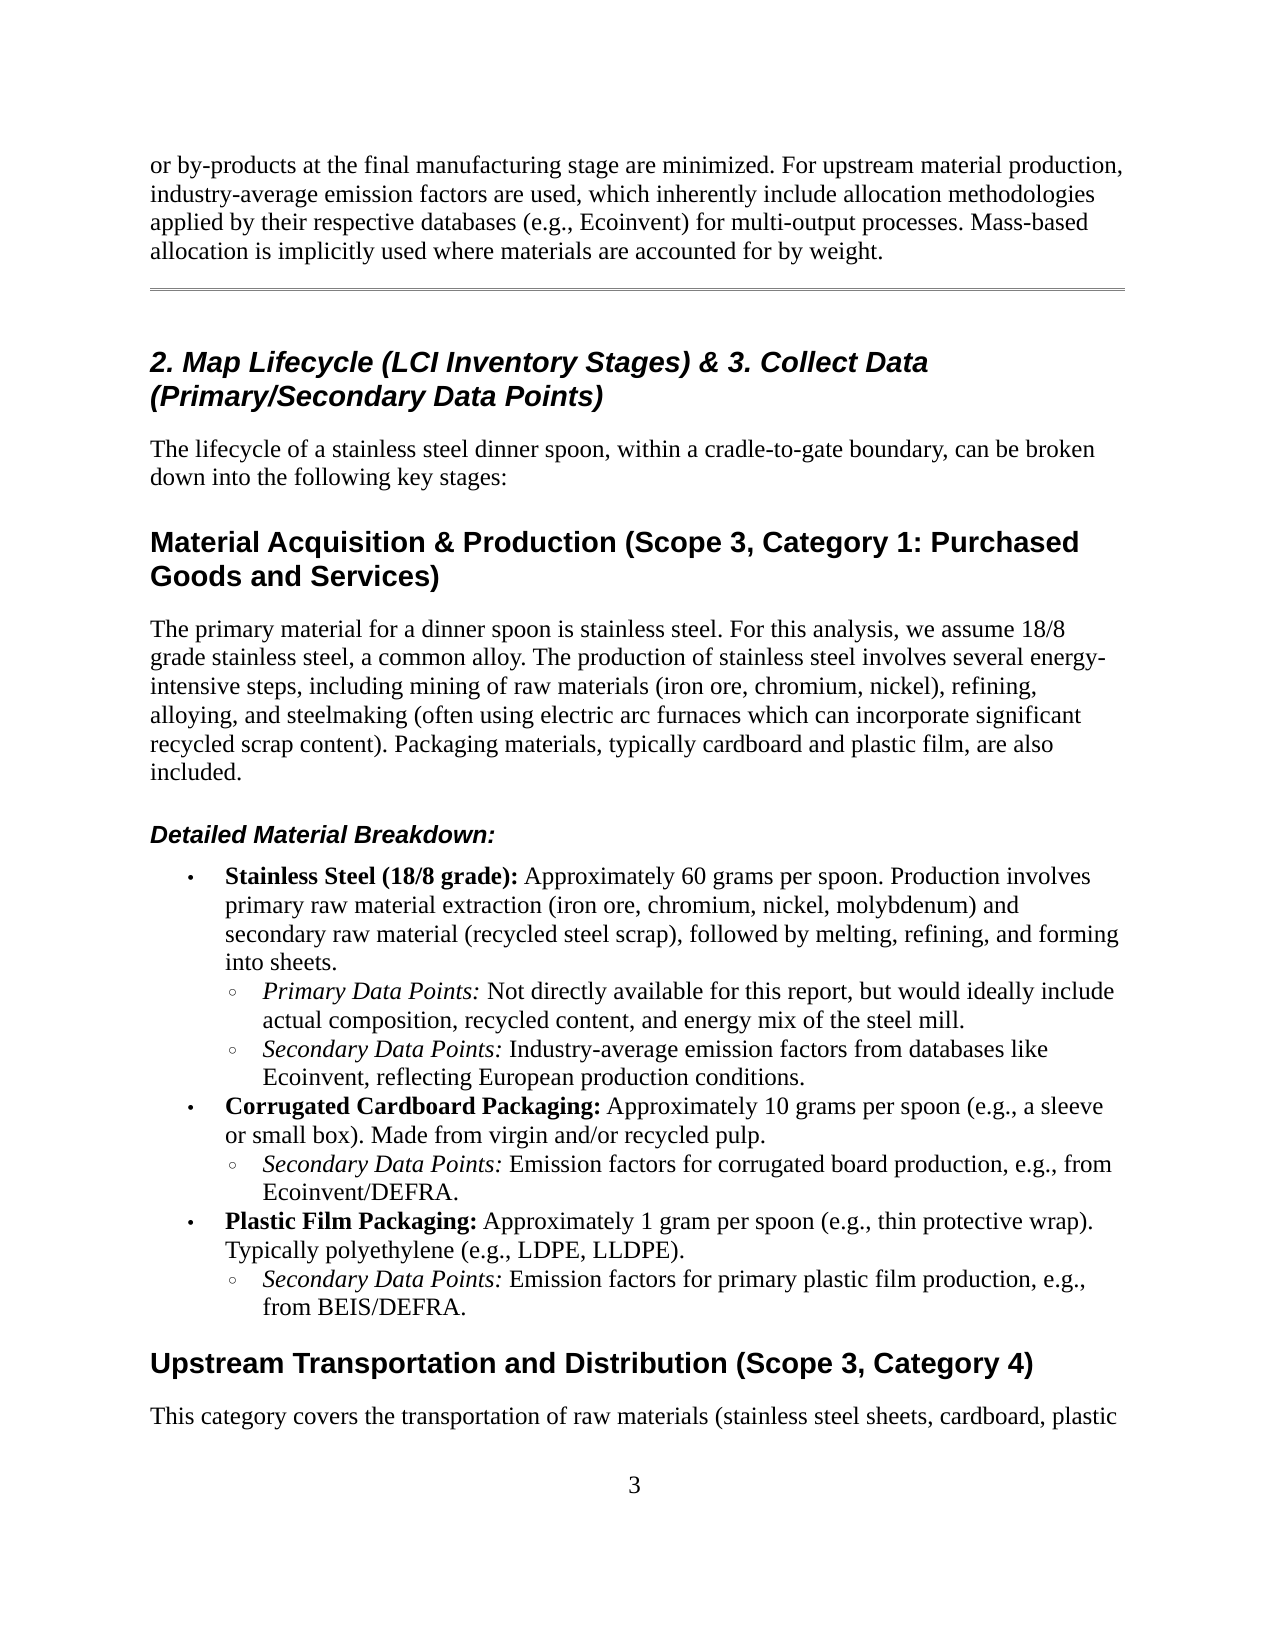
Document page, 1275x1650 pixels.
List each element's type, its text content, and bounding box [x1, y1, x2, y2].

list Corrugated Cardboard Packaging: Approximately 10 grams per spoon (e.g., a sleeve or small box). Made from virgin and/or recycled pulp. [187, 1091, 1125, 1149]
list Stainless Steel (18/8 grade): Approximately 60 grams per spoon. Production involves primary raw material extraction (iron ore, chromium, nickel, molybdenum) and secondary raw material (recycled steel scrap), followed by melting, refining, and forming into sheets. [187, 861, 1125, 976]
list Secondary Data Points: Emission factors for primary plastic film production, e.g., from BEIS/DEFRA. [225, 1264, 1125, 1321]
subtitle 2. Map Lifecycle (LCI Inventory Stages) & 3. Collect Data (Primary/Secondary Data Points) [150, 345, 1125, 412]
list Primary Data Points: Not directly available for this report, but would ideally include actual composition, recycled content, and energy mix of the steel mill. [225, 976, 1125, 1034]
subtitle Upstream Transportation and Distribution (Scope 3, Category 4) [150, 1346, 1125, 1380]
list Plastic Film Packaging: Approximately 1 gram per spoon (e.g., thin protective wrap). Typically polyethylene (e.g., LDPE, LLDPE). [187, 1206, 1125, 1264]
text The lifecycle of a stainless steel dinner spoon, within a cradle-to-gate boundary, can be broken down into the following key stages: [150, 434, 1125, 491]
list Secondary Data Points: Emission factors for corrugated board production, e.g., from Ecoinvent/DEFRA. [225, 1149, 1125, 1206]
subtitle Detailed Material Breakdown: [150, 820, 1125, 849]
text The primary material for a dinner spoon is stainless steel. For this analysis, we assume 18/8 grade stainless steel, a common alloy. The production of stainless steel involves several energy-intensive steps, including mining of raw materials (iron ore, chromium, nickel), refining, alloying, and steelmaking (often using electric arc furnaces which can incorporate significant recycled scrap content). Packaging materials, typically cardboard and plastic film, are also included. [150, 614, 1125, 786]
list Secondary Data Points: Industry-average emission factors from databases like Ecoinvent, reflecting European production conditions. [225, 1034, 1125, 1091]
text or by-products at the final manufacturing stage are minimized. For upstream material production, industry-average emission factors are used, which inherently include allocation methodologies applied by their respective databases (e.g., Ecoinvent) for multi-output processes. Mass-based allocation is implicitly used where materials are accounted for by weight. [150, 150, 1125, 265]
text This category covers the transportation of raw materials (stainless steel sheets, cardboard, plastic [150, 1401, 1125, 1430]
subtitle Material Acquisition & Production (Scope 3, Category 1: Purchased Goods and Services) [150, 525, 1125, 592]
